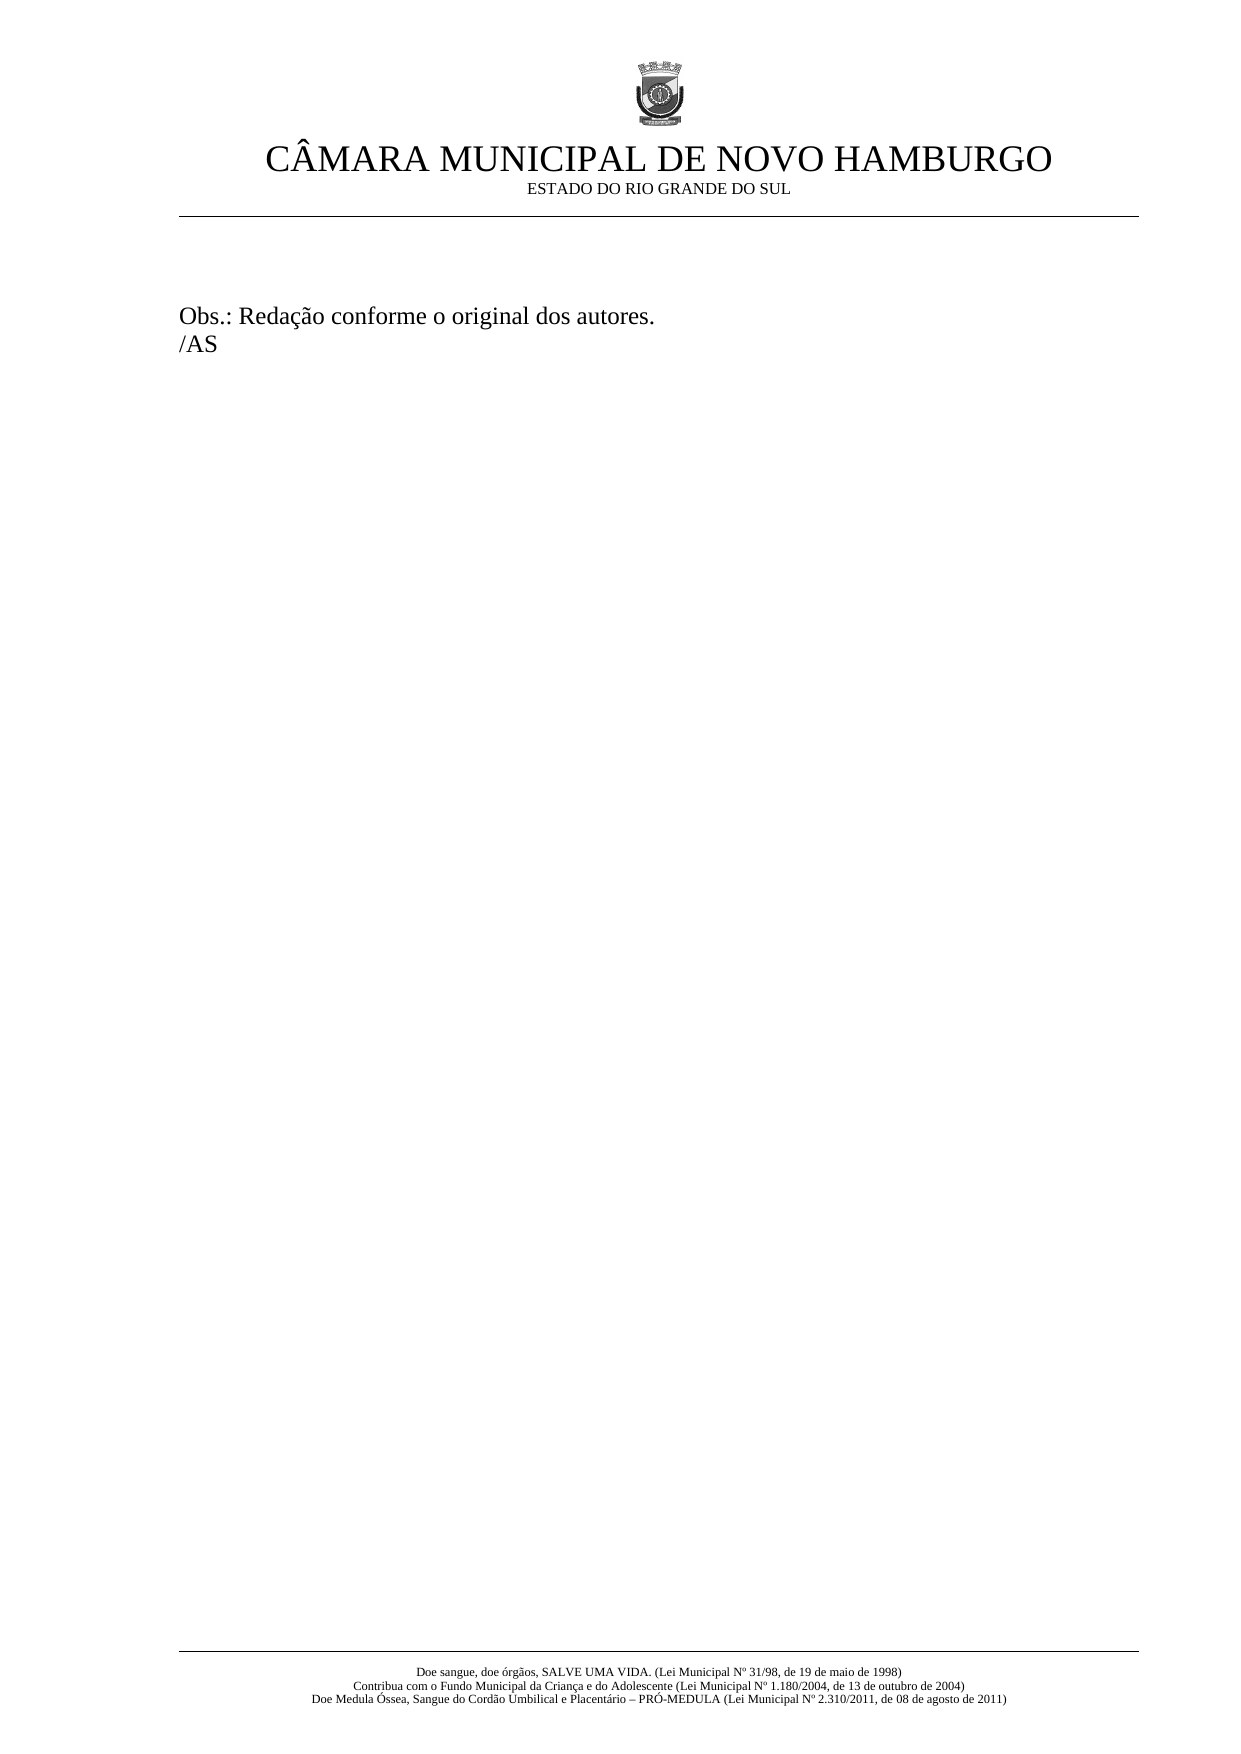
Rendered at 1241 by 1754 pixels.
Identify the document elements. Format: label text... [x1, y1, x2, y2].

text /AS [179, 330, 1139, 358]
text Obs.: Redação conforme o original dos autores. [179, 302, 1139, 330]
